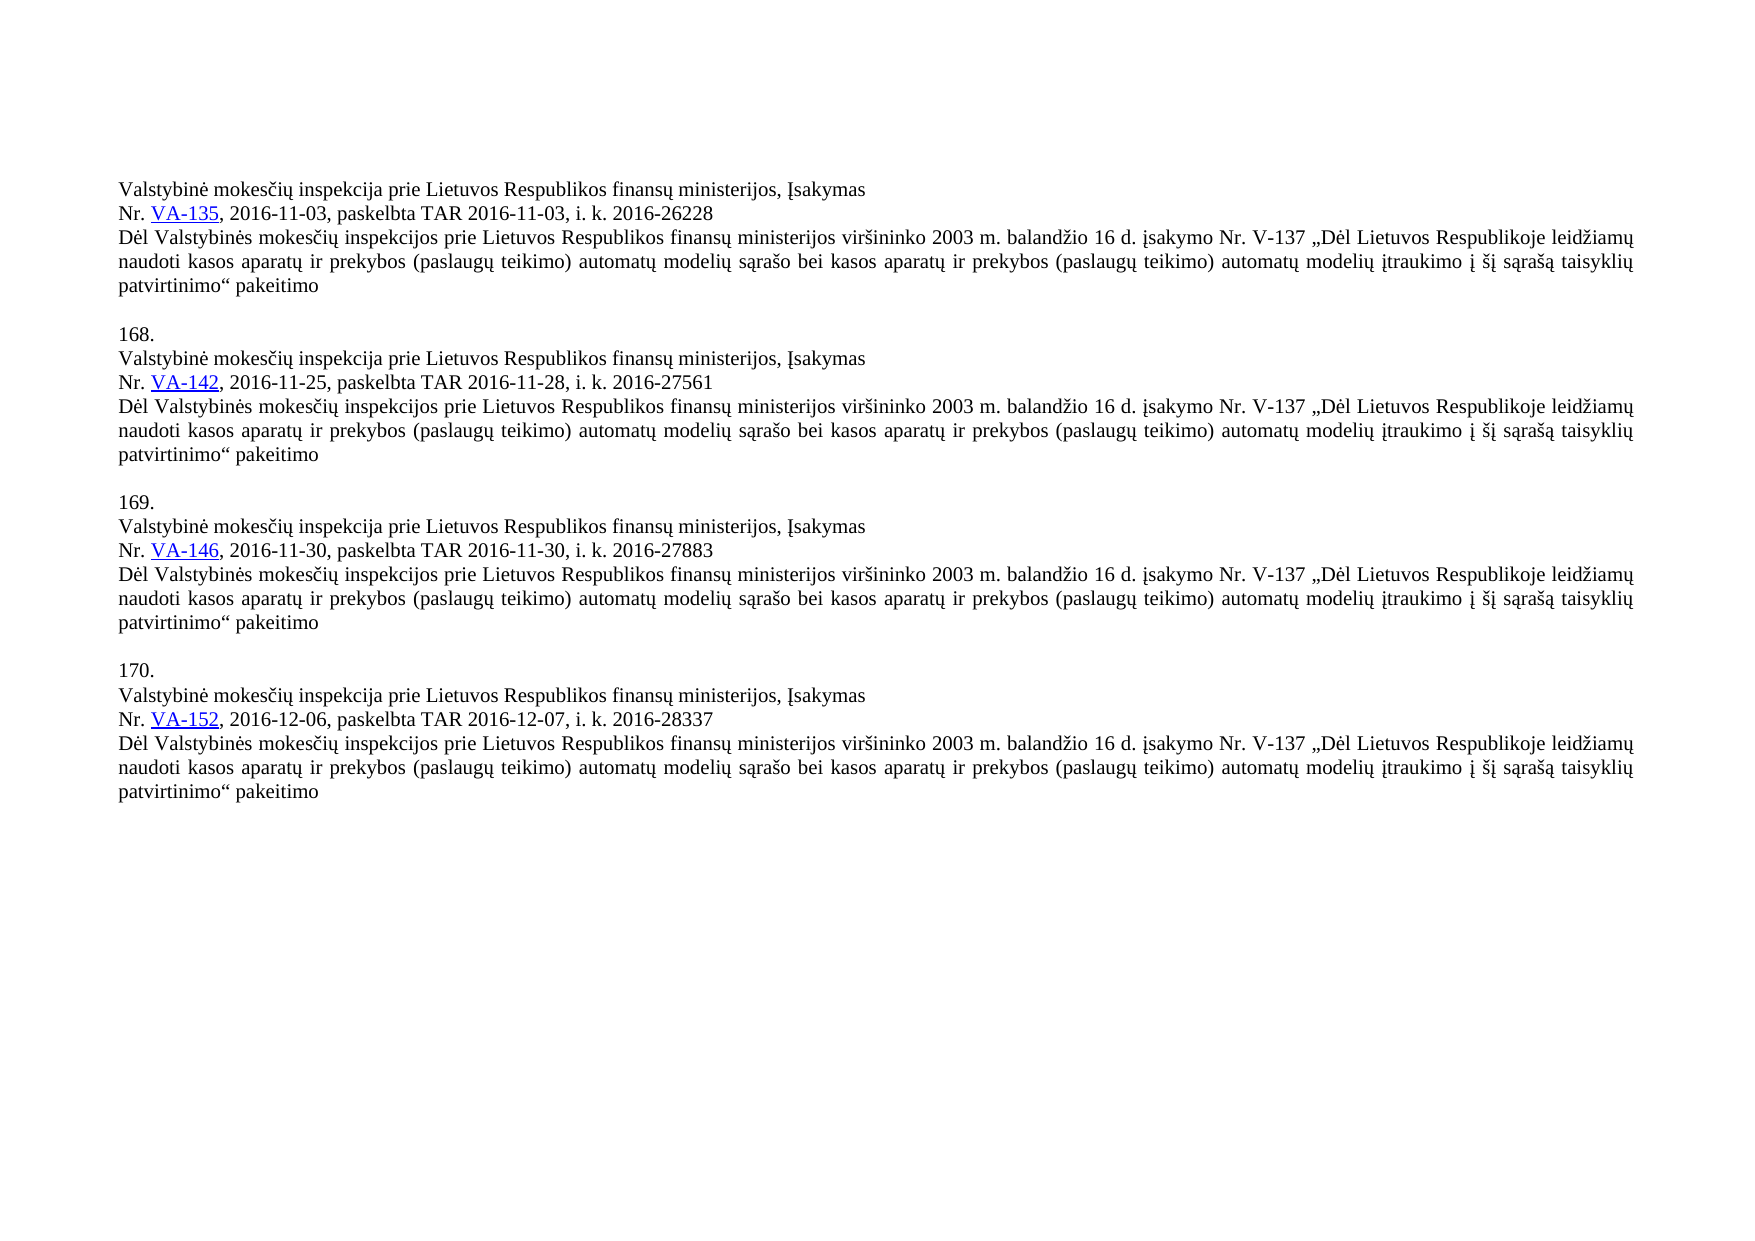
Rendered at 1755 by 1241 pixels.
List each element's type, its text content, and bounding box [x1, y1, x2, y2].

text Dėl Valstybinės mokesčių inspekcijos prie Lietuvos Respublikos finansų ministerijos viršininko 2003 m. balandžio 16 d. įsakymo Nr. V-137 „Dėl Lietuvos Respublikoje leidžiamų naudoti kasos aparatų ir prekybos (paslaugų teikimo) automatų modelių sąrašo bei kasos aparatų ir prekybos (paslaugų teikimo) automatų modelių įtraukimo į šį sąrašą taisyklių patvirtinimo“ pakeitimo [118, 225, 1636, 297]
text Nr. VA-142, 2016-11-25, paskelbta TAR 2016-11-28, i. k. 2016-27561 [118, 370, 1636, 394]
text 170. [118, 658, 1636, 682]
text Valstybinė mokesčių inspekcija prie Lietuvos Respublikos finansų ministerijos, Įsakymas [118, 346, 1636, 370]
text Dėl Valstybinės mokesčių inspekcijos prie Lietuvos Respublikos finansų ministerijos viršininko 2003 m. balandžio 16 d. įsakymo Nr. V-137 „Dėl Lietuvos Respublikoje leidžiamų naudoti kasos aparatų ir prekybos (paslaugų teikimo) automatų modelių sąrašo bei kasos aparatų ir prekybos (paslaugų teikimo) automatų modelių įtraukimo į šį sąrašą taisyklių patvirtinimo“ pakeitimo [118, 562, 1636, 634]
text Dėl Valstybinės mokesčių inspekcijos prie Lietuvos Respublikos finansų ministerijos viršininko 2003 m. balandžio 16 d. įsakymo Nr. V-137 „Dėl Lietuvos Respublikoje leidžiamų naudoti kasos aparatų ir prekybos (paslaugų teikimo) automatų modelių sąrašo bei kasos aparatų ir prekybos (paslaugų teikimo) automatų modelių įtraukimo į šį sąrašą taisyklių patvirtinimo“ pakeitimo [118, 731, 1636, 803]
text 168. [118, 322, 1636, 346]
text Dėl Valstybinės mokesčių inspekcijos prie Lietuvos Respublikos finansų ministerijos viršininko 2003 m. balandžio 16 d. įsakymo Nr. V-137 „Dėl Lietuvos Respublikoje leidžiamų naudoti kasos aparatų ir prekybos (paslaugų teikimo) automatų modelių sąrašo bei kasos aparatų ir prekybos (paslaugų teikimo) automatų modelių įtraukimo į šį sąrašą taisyklių patvirtinimo“ pakeitimo [118, 394, 1636, 466]
text Valstybinė mokesčių inspekcija prie Lietuvos Respublikos finansų ministerijos, Įsakymas [118, 177, 1636, 201]
text Nr. VA-146, 2016-11-30, paskelbta TAR 2016-11-30, i. k. 2016-27883 [118, 538, 1636, 562]
text 169. [118, 490, 1636, 514]
text Valstybinė mokesčių inspekcija prie Lietuvos Respublikos finansų ministerijos, Įsakymas [118, 514, 1636, 538]
text Nr. VA-152, 2016-12-06, paskelbta TAR 2016-12-07, i. k. 2016-28337 [118, 707, 1636, 731]
text Valstybinė mokesčių inspekcija prie Lietuvos Respublikos finansų ministerijos, Įsakymas [118, 682, 1636, 707]
text Nr. VA-135, 2016-11-03, paskelbta TAR 2016-11-03, i. k. 2016-26228 [118, 201, 1636, 225]
